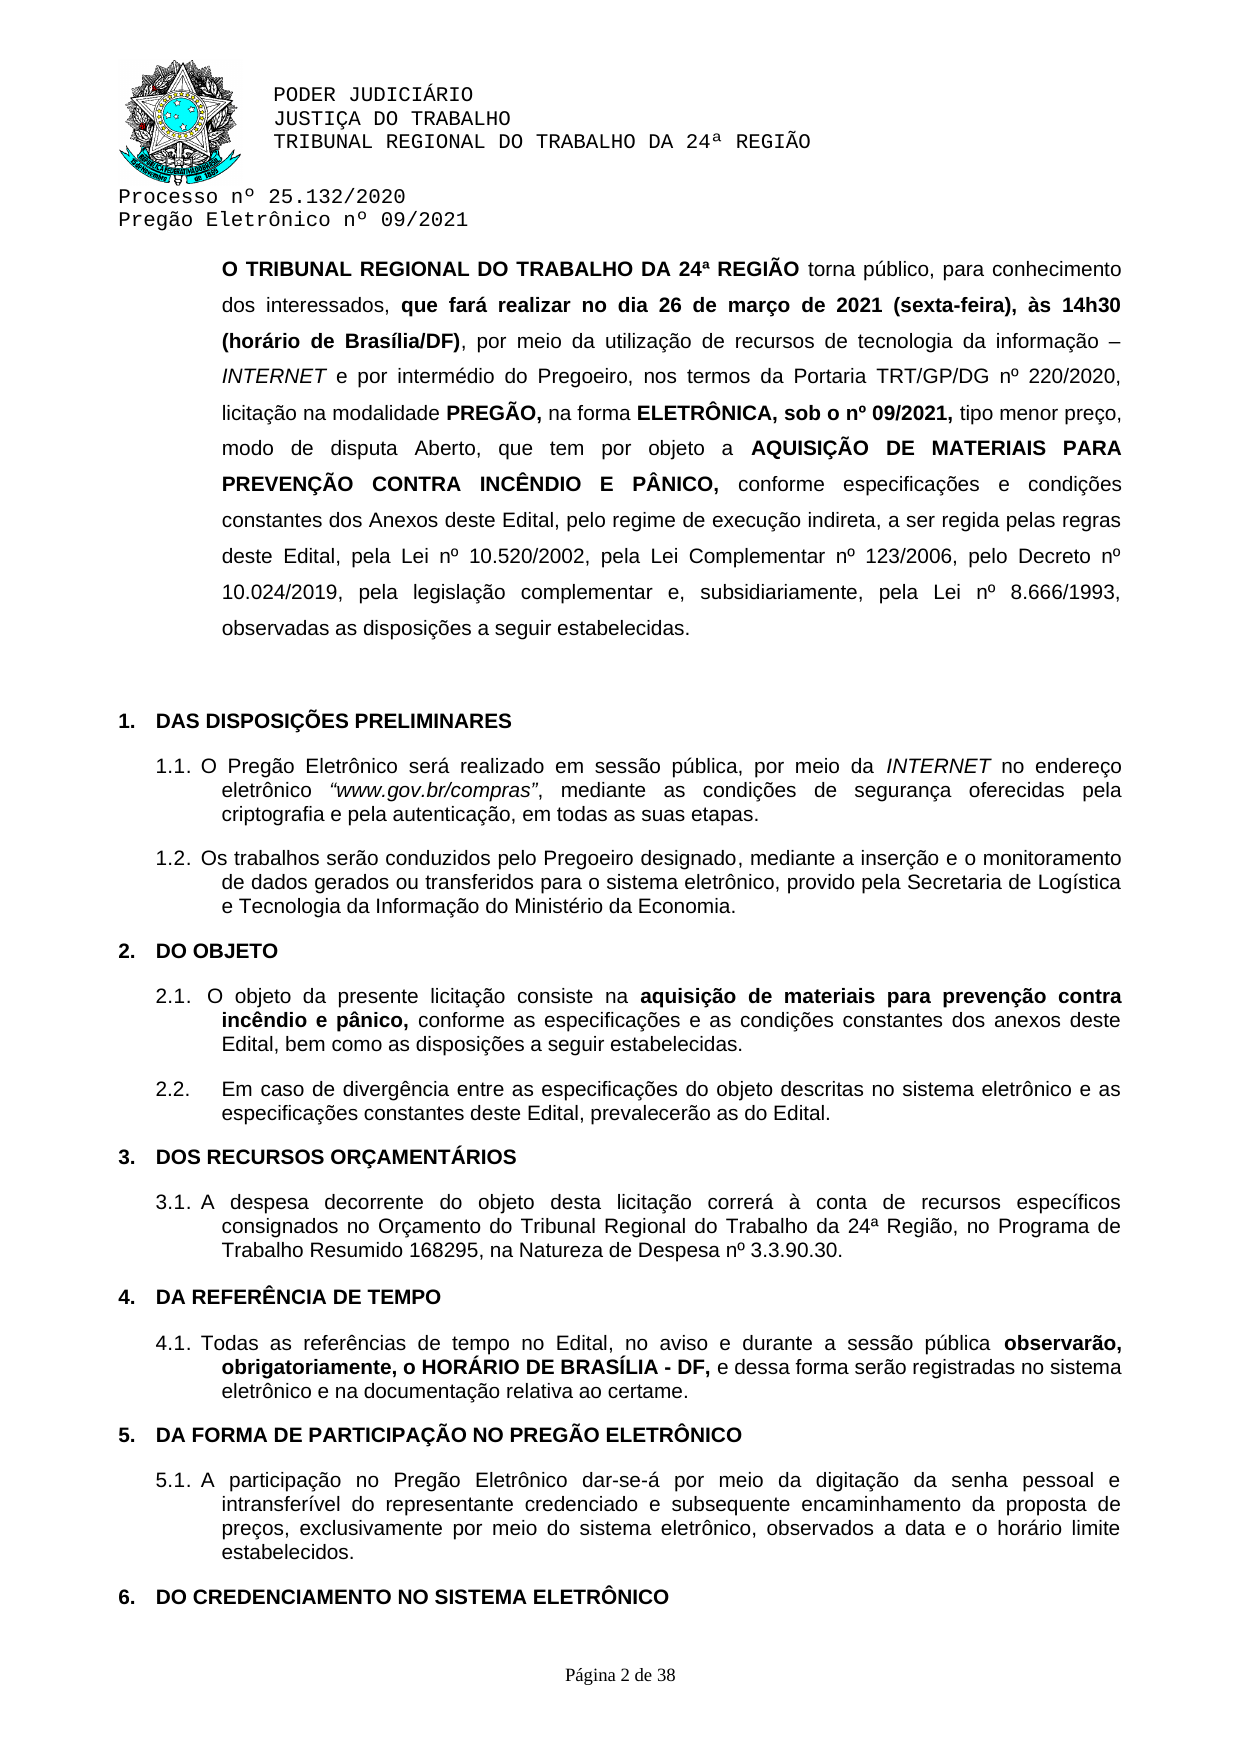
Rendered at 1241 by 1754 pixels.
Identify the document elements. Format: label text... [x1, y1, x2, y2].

list Em caso de divergência entre as especificações do objeto descritas no sistema eletrônico e as especificações constantes deste Edital, prevalecerão as do Edital. [155, 1076, 1122, 1124]
list Todas as referências de tempo no Edital, no aviso e durante a sessão pública observarão, obrigatoriamente, o HORÁRIO DE BRASÍLIA - DF, e dessa forma serão registradas no sistema eletrônico e na documentação relativa ao certame. [155, 1331, 1122, 1402]
subtitle DA REFERÊNCIA DE TEMPO [118, 1283, 1122, 1310]
list DO OBJETO [118, 939, 1122, 963]
list DO credenciamento no SISTEMA ELETRÔNICO [118, 1585, 1122, 1609]
list O objeto da presente licitação consiste na aquisição de materiais para prevenção contra incêndio e pânico, conforme as especificações e as condições constantes dos anexos deste Edital, bem como as disposições a seguir estabelecidas. [155, 984, 1122, 1056]
list DAS DISPOSIÇÕES PRELIMINARES [118, 709, 1122, 733]
picture [118, 59, 243, 186]
list Os trabalhos serão conduzidos pelo Pregoeiro designado, mediante a inserção e o monitoramento de dados gerados ou transferidos para o sistema eletrônico, provido pela Secretaria de Logística e Tecnologia da Informação do Ministério da Economia. [155, 846, 1122, 918]
list DA FORMA DE PARTICIPAÇÃO NO PREGÃO ELETRÔNICO [118, 1423, 1122, 1447]
list DOS RECURSOS ORÇAMENTÁRIOS [118, 1145, 1122, 1169]
text O TRIBUNAL REGIONAL DO TRABALHO DA 24ª REGIÃO torna público, para conhecimento dos interessados, que fará realizar no dia 26 de março de 2021 (sexta-feira), às 14h30 (horário de Brasília/DF), por meio da utilização de recursos de tecnologia da informação – INTERNET e por intermédio do Pregoeiro, nos termos da Portaria TRT/GP/DG nº 220/2020, licitação na modalidade PREGÃO, na forma ELETRÔNICA, sob o nº 09/2021, tipo menor preço, modo de disputa Aberto, que tem por objeto a AQUISIÇÃO DE MATERIAIS PARA PREVENÇÃO CONTRA INCÊNDIO E PÂNICO, conforme especificações e condições constantes dos Anexos deste Edital, pelo regime de execução indireta, a ser regida pelas regras deste Edital, pela Lei nº 10.520/2002, pela Lei Complementar nº 123/2006, pelo Decreto nº 10.024/2019, pela legislação complementar e, subsidiariamente, pela Lei nº 8.666/1993, observadas as disposições a seguir estabelecidas. [222, 257, 1122, 640]
list A participação no Pregão Eletrônico dar-se-á por meio da digitação da senha pessoal e intransferível do representante credenciado e subsequente encaminhamento da proposta de preços, exclusivamente por meio do sistema eletrônico, observados a data e o horário limite estabelecidos. [155, 1468, 1122, 1564]
list A despesa decorrente do objeto desta licitação correrá à conta de recursos específicos consignados no Orçamento do Tribunal Regional do Trabalho da 24ª Região, no Programa de Trabalho Resumido 168295, na Natureza de Despesa nº 3.3.90.30. [155, 1190, 1122, 1262]
list O Pregão Eletrônico será realizado em sessão pública, por meio da INTERNET no endereço eletrônico “www.gov.br/compras”, mediante as condições de segurança oferecidas pela criptografia e pela autenticação, em todas as suas etapas. [155, 753, 1122, 825]
